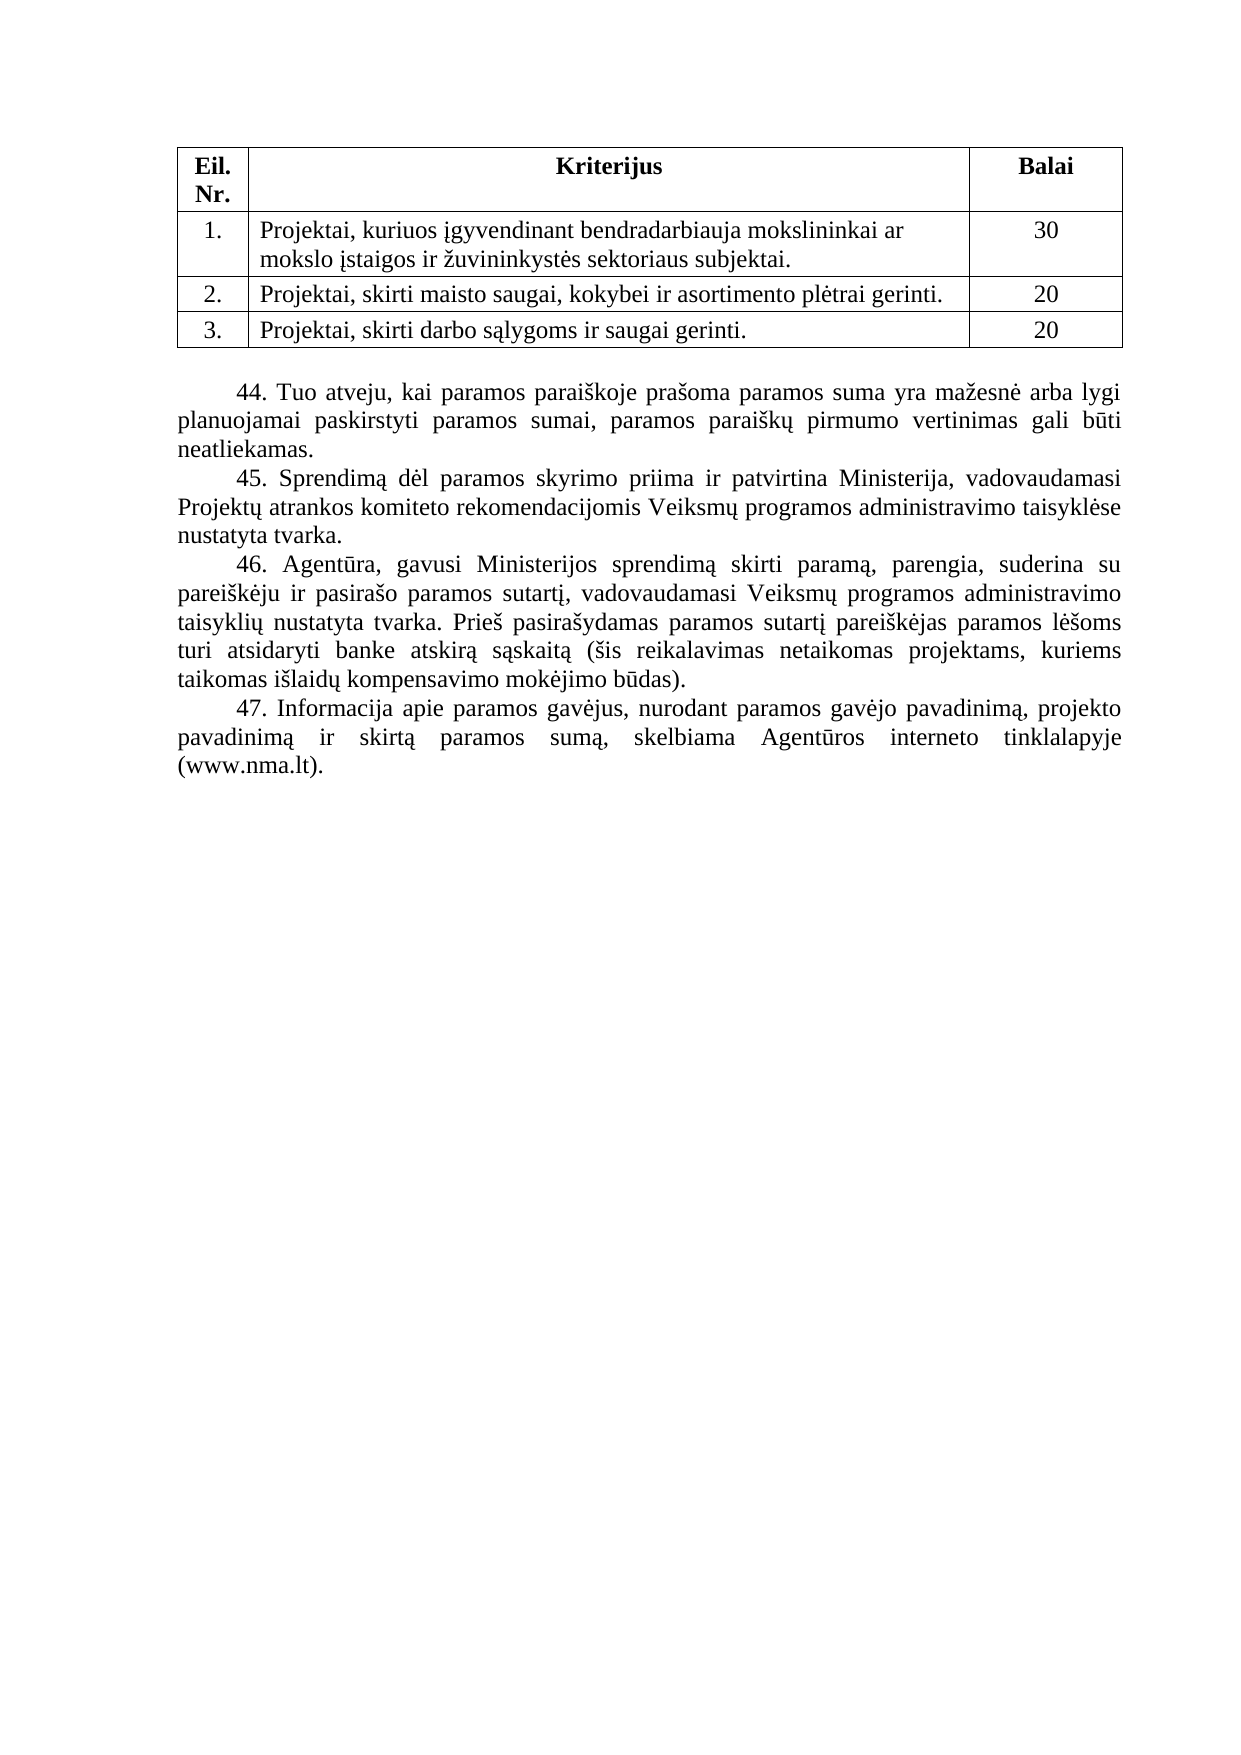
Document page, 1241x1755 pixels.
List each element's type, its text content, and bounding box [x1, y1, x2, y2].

text 47. Informacija apie paramos gavėjus, nurodant paramos gavėjo pavadinimą, projekto pavadinimą ir skirtą paramos sumą, skelbiama Agentūros interneto tinklalapyje (www.nma.lt). [177, 693, 1122, 779]
text 45. Sprendimą dėl paramos skyrimo priima ir patvirtina Ministerija, vadovaudamasi Projektų atrankos komiteto rekomendacijomis Veiksmų programos administravimo taisyklėse nustatyta tvarka. [177, 463, 1122, 549]
table_cell 3. [178, 312, 248, 347]
table_cell Projektai, kuriuos įgyvendinant bendradarbiauja mokslininkai ar mokslo įstaigos ir žuvininkystės sektoriaus subjektai. [249, 212, 969, 276]
text 46. Agentūra, gavusi Ministerijos sprendimą skirti paramą, parengia, suderina su pareiškėju ir pasirašo paramos sutartį, vadovaudamasi Veiksmų programos administravimo taisyklių nustatyta tvarka. Prieš pasirašydamas paramos sutartį pareiškėjas paramos lėšoms turi atsidaryti banke atskirą sąskaitą (šis reikalavimas netaikomas projektams, kuriems taikomas išlaidų kompensavimo mokėjimo būdas). [177, 549, 1122, 693]
table_cell Projektai, skirti maisto saugai, kokybei ir asortimento plėtrai gerinti. [249, 277, 969, 311]
table_cell 20 [970, 277, 1122, 311]
table_cell 1. [178, 212, 248, 276]
table_header Eil. Nr. [178, 148, 248, 211]
table_cell 20 [970, 312, 1122, 347]
table_cell Projektai, skirti darbo sąlygoms ir saugai gerinti. [249, 312, 969, 347]
table_cell 2. [178, 277, 248, 311]
table_header Kriterijus [249, 148, 969, 211]
text 44. Tuo atveju, kai paramos paraiškoje prašoma paramos suma yra mažesnė arba lygi planuojamai paskirstyti paramos sumai, paramos paraiškų pirmumo vertinimas gali būti neatliekamas. [177, 377, 1122, 463]
table_cell 30 [970, 212, 1122, 276]
table_header Balai [970, 148, 1122, 211]
